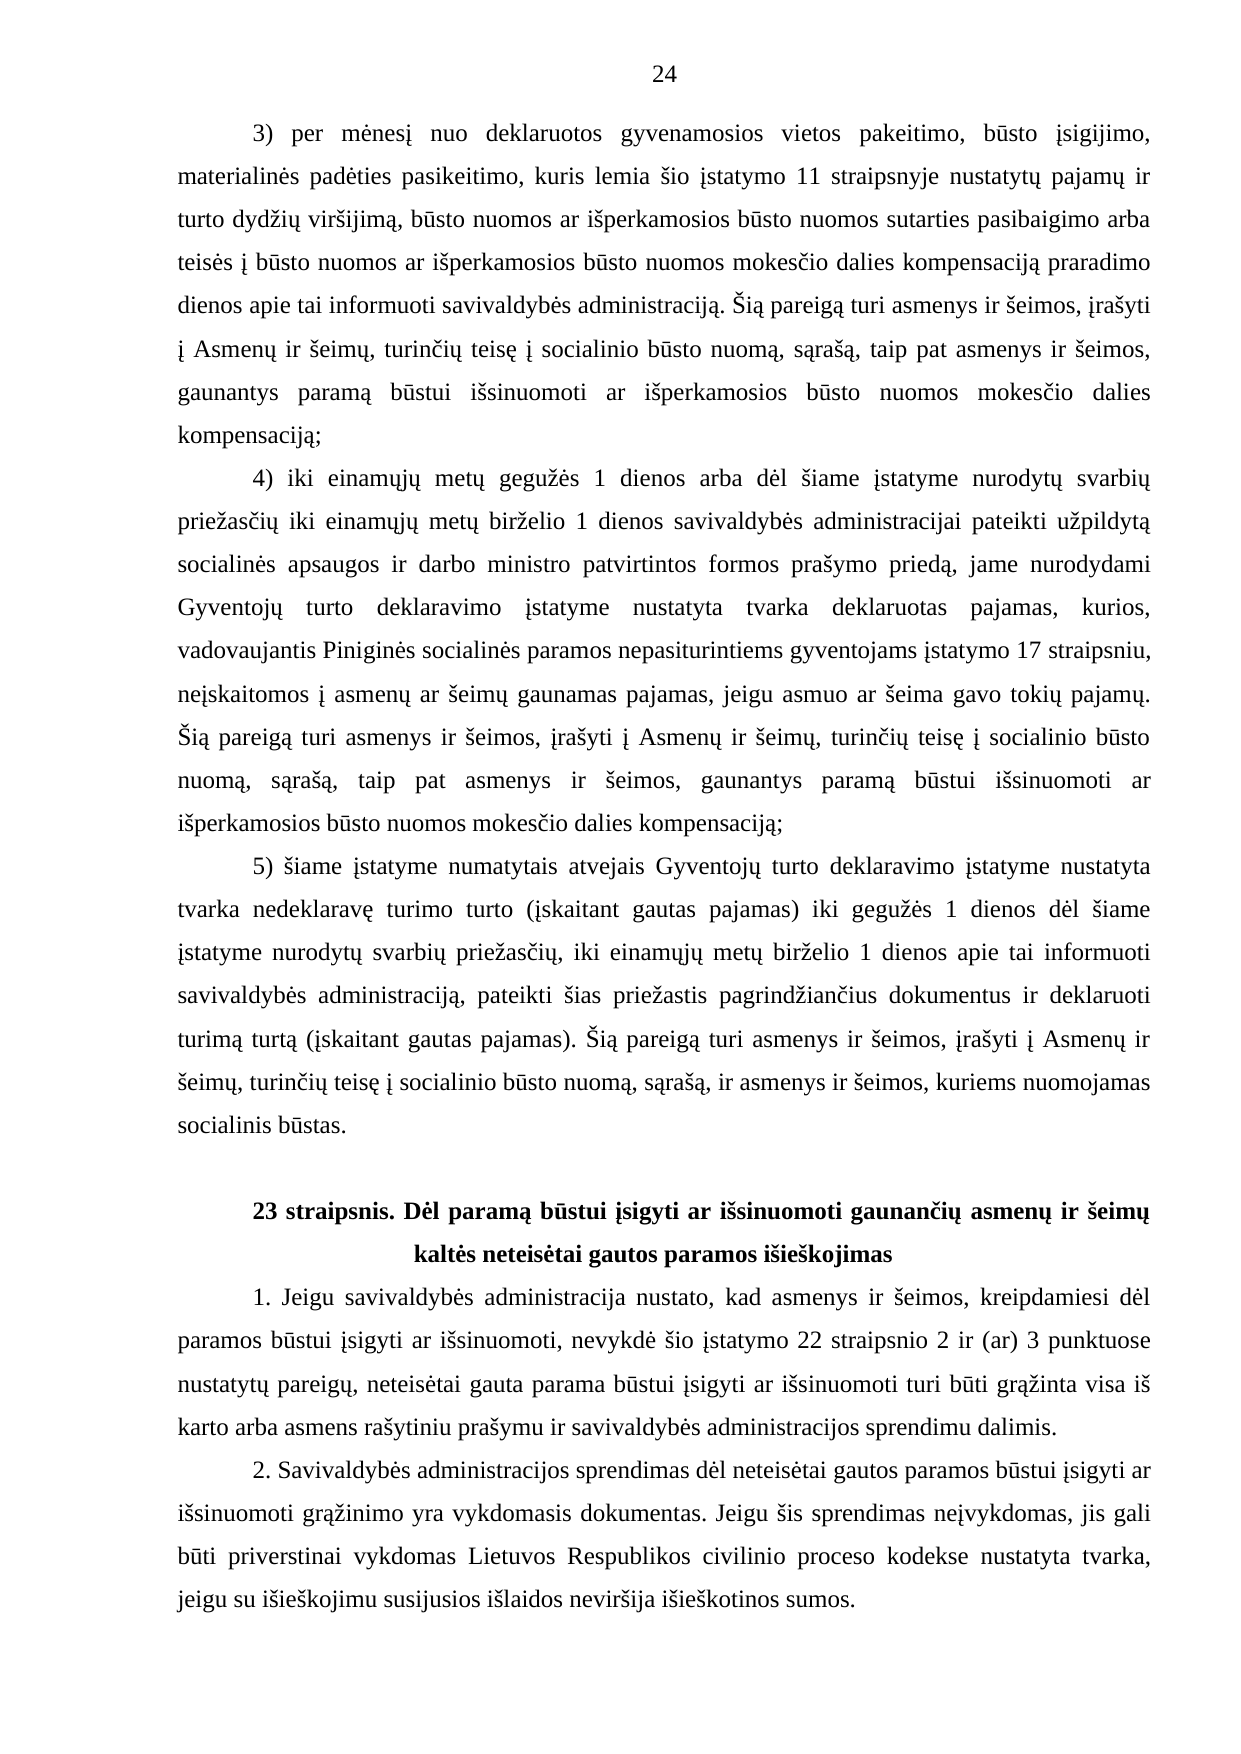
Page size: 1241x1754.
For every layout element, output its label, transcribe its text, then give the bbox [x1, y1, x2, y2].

text 3) per mėnesį nuo deklaruotos gyvenamosios vietos pakeitimo, būsto įsigijimo, materialinės padėties pasikeitimo, kuris lemia šio įstatymo 11 straipsnyje nustatytų pajamų ir turto dydžių viršijimą, būsto nuomos ar išperkamosios būsto nuomos sutarties pasibaigimo arba teisės į būsto nuomos ar išperkamosios būsto nuomos mokesčio dalies kompensaciją praradimo dienos apie tai informuoti savivaldybės administraciją. Šią pareigą turi asmenys ir šeimos, įrašyti į Asmenų ir šeimų, turinčių teisę į socialinio būsto nuomą, sąrašą, taip pat asmenys ir šeimos, gaunantys paramą būstui išsinuomoti ar išperkamosios būsto nuomos mokesčio dalies kompensaciją; [177, 118, 1152, 449]
text 5) šiame įstatyme numatytais atvejais Gyventojų turto deklaravimo įstatyme nustatyta tvarka nedeklaravę turimo turto (įskaitant gautas pajamas) iki gegužės 1 dienos dėl šiame įstatyme nurodytų svarbių priežasčių, iki einamųjų metų birželio 1 dienos apie tai informuoti savivaldybės administraciją, pateikti šias priežastis pagrindžiančius dokumentus ir deklaruoti turimą turtą (įskaitant gautas pajamas). Šią pareigą turi asmenys ir šeimos, įrašyti į Asmenų ir šeimų, turinčių teisę į socialinio būsto nuomą, sąrašą, ir asmenys ir šeimos, kuriems nuomojamas socialinis būstas. [177, 851, 1152, 1139]
text 2. Savivaldybės administracijos sprendimas dėl neteisėtai gautos paramos būstui įsigyti ar išsinuomoti grąžinimo yra vykdomasis dokumentas. Jeigu šis sprendimas neįvykdomas, jis gali būti priverstinai vykdomas Lietuvos Respublikos civilinio proceso kodekse nustatyta tvarka, jeigu su išieškojimu susijusios išlaidos neviršija išieškotinos sumos. [177, 1455, 1152, 1613]
text 23 straipsnis. Dėl paramą būstui įsigyti ar išsinuomoti gaunančių asmenų ir šeimų kaltės neteisėtai gautos paramos išieškojimas [252, 1196, 1152, 1268]
text 4) iki einamųjų metų gegužės 1 dienos arba dėl šiame įstatyme nurodytų svarbių priežasčių iki einamųjų metų birželio 1 dienos savivaldybės administracijai pateikti užpildytą socialinės apsaugos ir darbo ministro patvirtintos formos prašymo priedą, jame nurodydami Gyventojų turto deklaravimo įstatyme nustatyta tvarka deklaruotas pajamas, kurios, vadovaujantis Piniginės socialinės paramos nepasiturintiems gyventojams įstatymo 17 straipsniu, neįskaitomos į asmenų ar šeimų gaunamas pajamas, jeigu asmuo ar šeima gavo tokių pajamų. Šią pareigą turi asmenys ir šeimos, įrašyti į Asmenų ir šeimų, turinčių teisę į socialinio būsto nuomą, sąrašą, taip pat asmenys ir šeimos, gaunantys paramą būstui išsinuomoti ar išperkamosios būsto nuomos mokesčio dalies kompensaciją; [177, 463, 1152, 837]
text 1. Jeigu savivaldybės administracija nustato, kad asmenys ir šeimos, kreipdamiesi dėl paramos būstui įsigyti ar išsinuomoti, nevykdė šio įstatymo 22 straipsnio 2 ir (ar) 3 punktuose nustatytų pareigų, neteisėtai gauta parama būstui įsigyti ar išsinuomoti turi būti grąžinta visa iš karto arba asmens rašytiniu prašymu ir savivaldybės administracijos sprendimu dalimis. [177, 1282, 1152, 1441]
